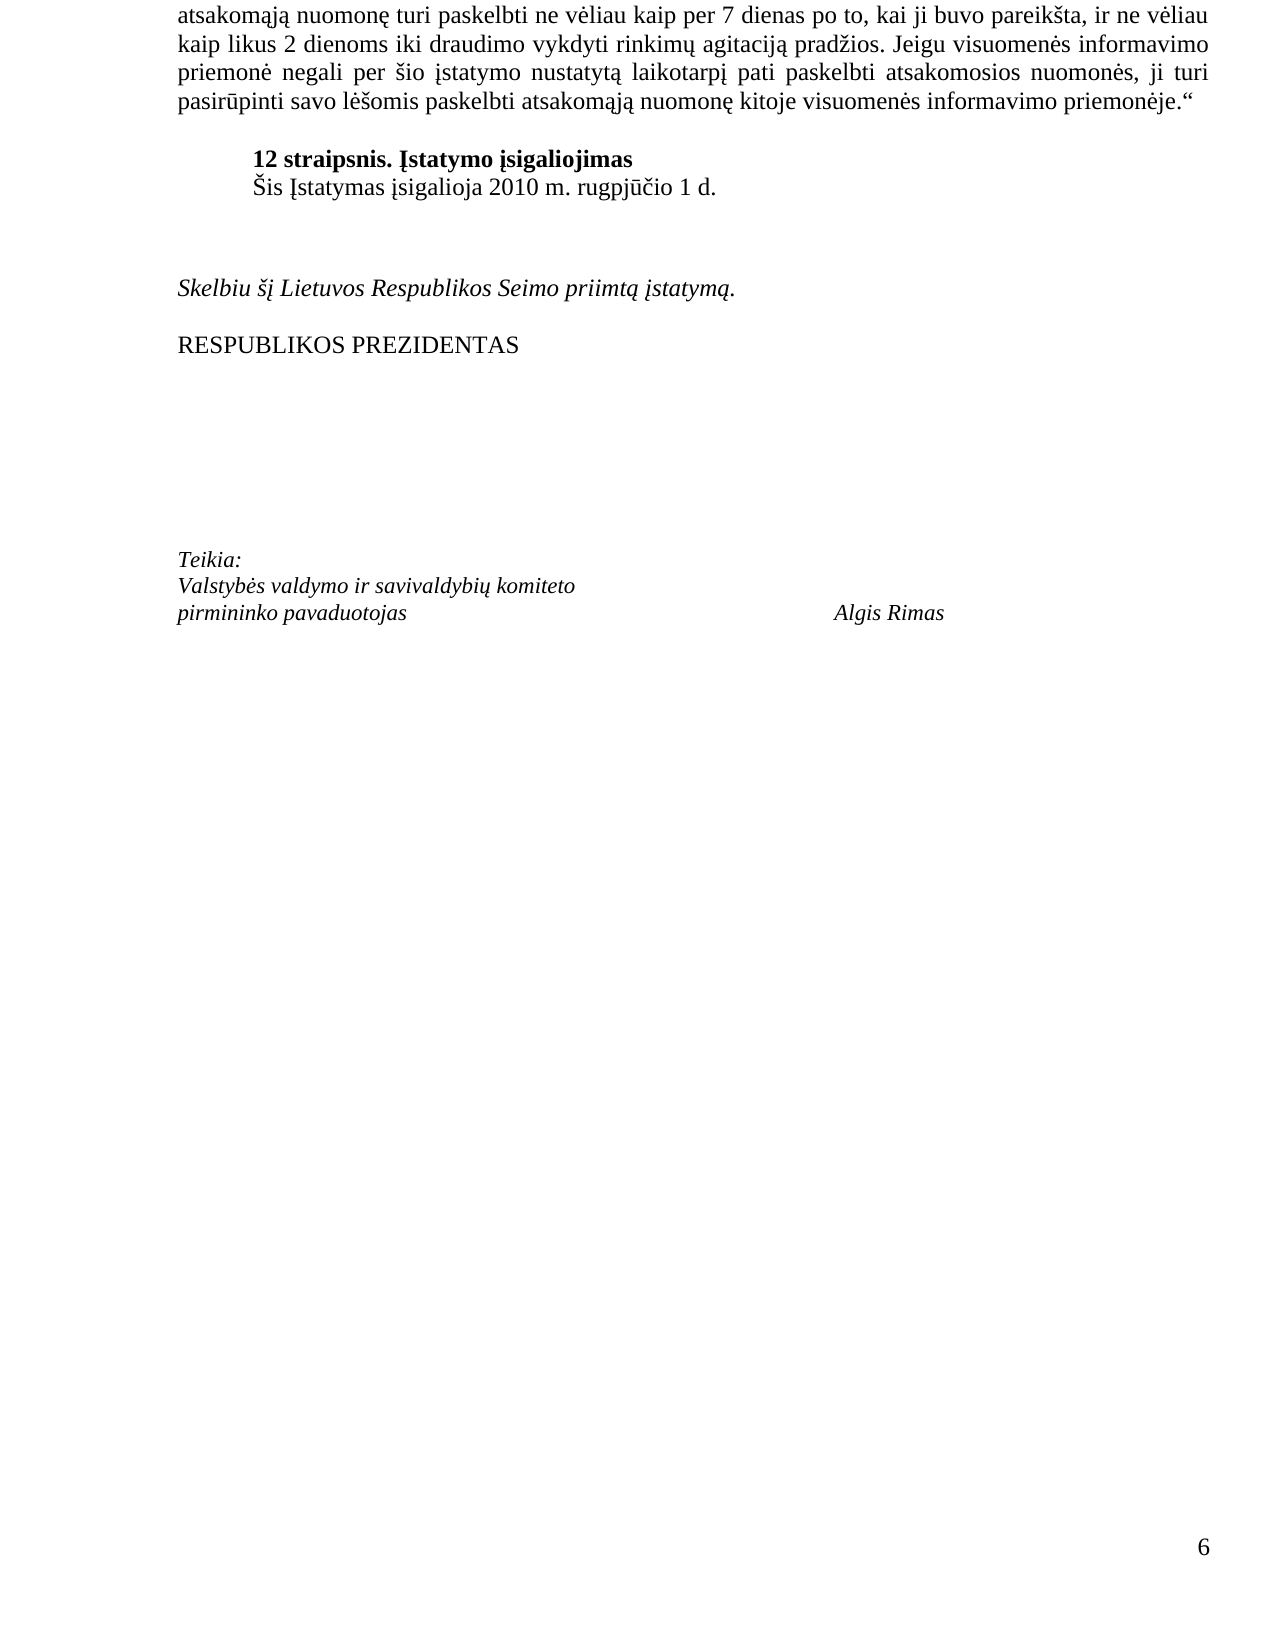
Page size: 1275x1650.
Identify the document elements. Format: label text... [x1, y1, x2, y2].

text 12 straipsnis. Įstatymo įsigaliojimas [177, 144, 1210, 172]
text Šis Įstatymas įsigalioja 2010 m. rugpjūčio 1 d. [177, 172, 1210, 201]
text Valstybės valdymo ir savivaldybių komiteto [177, 573, 1210, 599]
text atsakomąją nuomonę turi paskelbti ne vėliau kaip per 7 dienas po to, kai ji buvo pareikšta, ir ne vėliau kaip likus 2 dienoms iki draudimo vykdyti rinkimų agitaciją pradžios. Jeigu visuomenės informavimo priemonė negali per šio įstatymo nustatytą laikotarpį pati paskelbti atsakomosios nuomonės, ji turi pasirūpinti savo lėšomis paskelbti atsakomąją nuomonę kitoje visuomenės informavimo priemonėje.“ [177, 0, 1210, 115]
text Teikia: [177, 546, 1210, 573]
text pirmininko pavaduotojas Algis Rimas [177, 599, 1210, 625]
text RESPUBLIKOS PREZIDENTAS [177, 331, 1210, 359]
text Skelbiu šį Lietuvos Respublikos Seimo priimtą įstatymą. [177, 273, 1210, 302]
